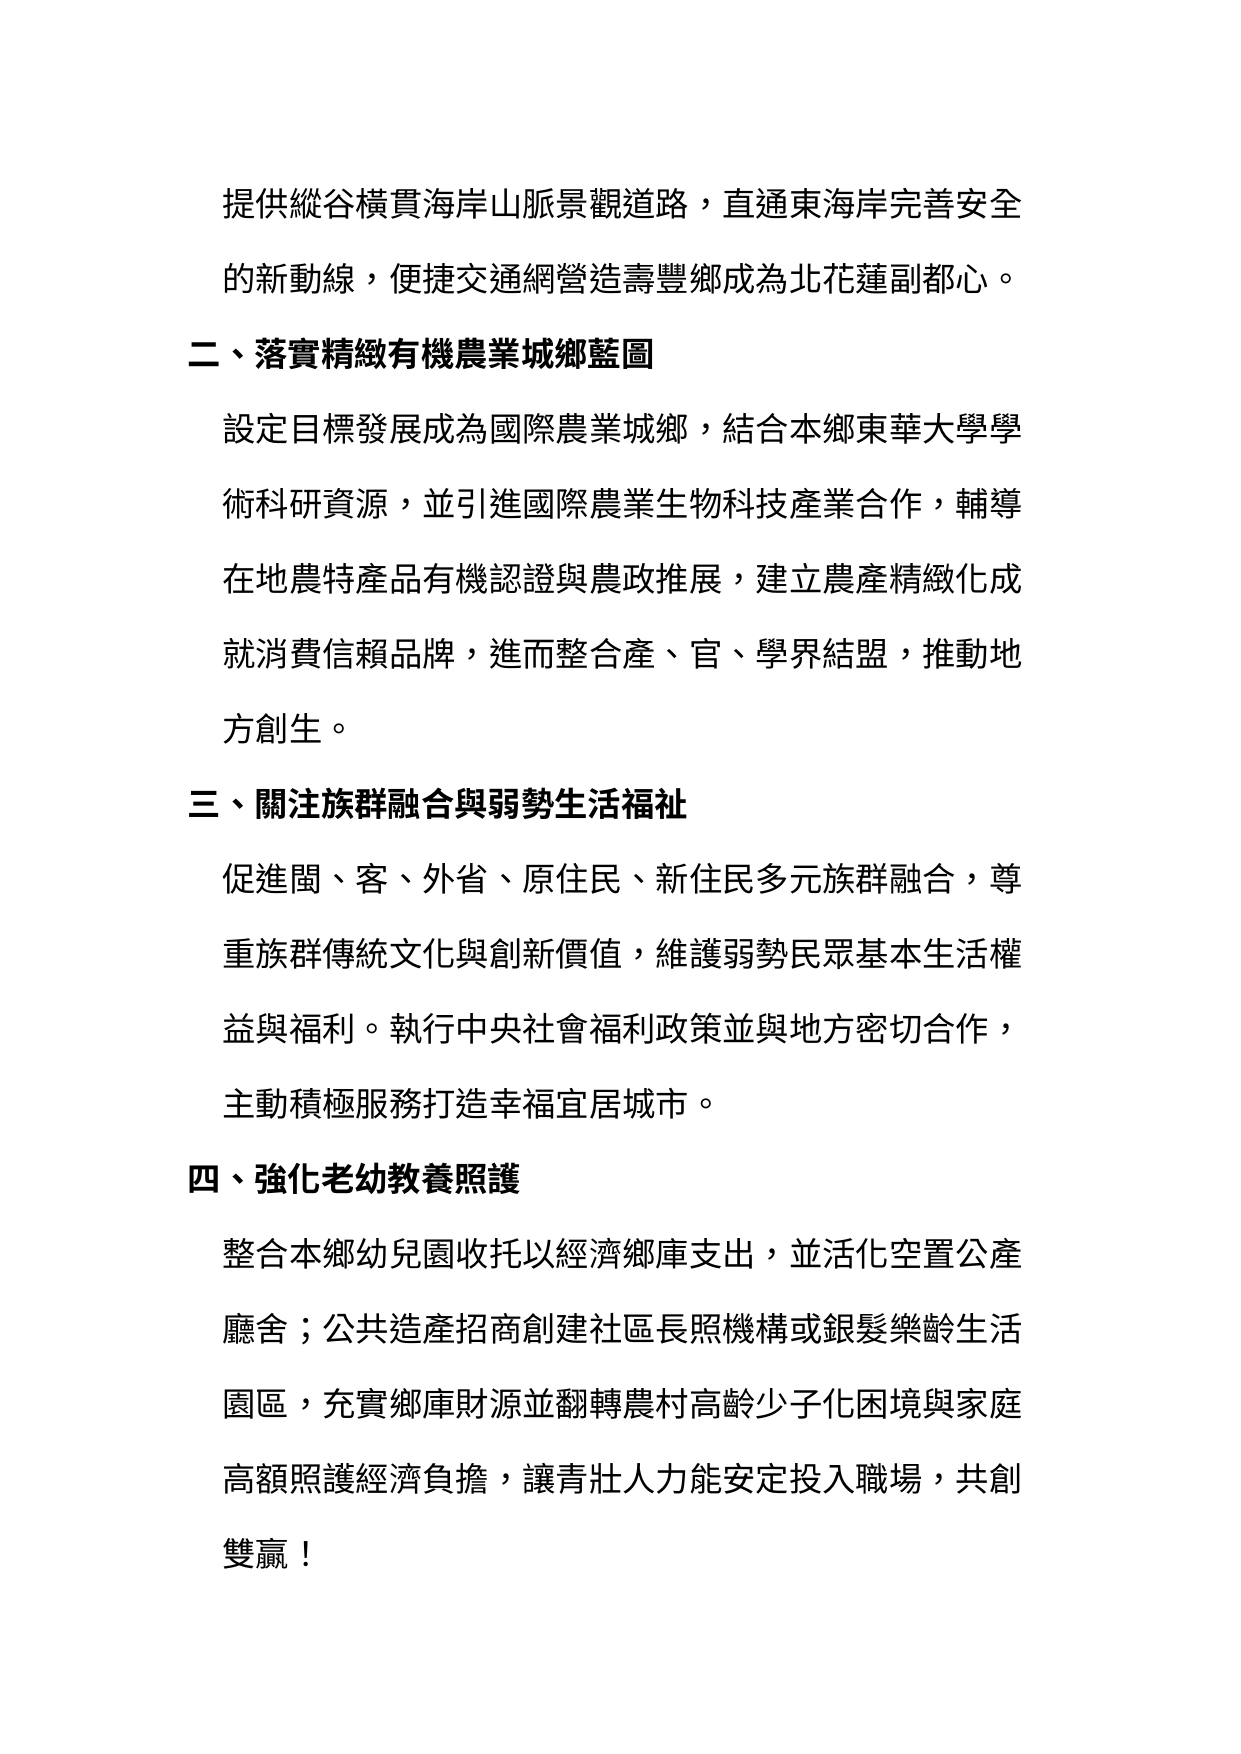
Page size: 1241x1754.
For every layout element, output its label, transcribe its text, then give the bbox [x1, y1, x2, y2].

text 的新動線，便捷交通網營造壽豐鄉成為北花蓮副都心。 [187, 239, 1053, 314]
text 廳舍；公共造產招商創建社區長照機構或銀髮樂齡生活 [187, 1289, 1053, 1364]
text 提供縱谷橫貫海岸山脈景觀道路，直通東海岸完善安全 [187, 164, 1053, 239]
text 主動積極服務打造幸福宜居城市。 [187, 1064, 1053, 1139]
text 在地農特產品有機認證與農政推展，建立農產精緻化成 [187, 539, 1053, 614]
text 設定目標發展成為國際農業城鄉，結合本鄉東華大學學 [187, 389, 1053, 464]
text 高額照護經濟負擔，讓青壯人力能安定投入職場，共創 [187, 1439, 1053, 1514]
text 益與福利。執行中央社會福利政策並與地方密切合作， [187, 989, 1053, 1064]
text 重族群傳統文化與創新價值，維護弱勢民眾基本生活權 [187, 914, 1053, 989]
text 二、落實精緻有機農業城鄉藍圖 [187, 314, 1053, 389]
text 就消費信賴品牌，進而整合產、官、學界結盟，推動地 [187, 614, 1053, 689]
text 方創生。 [187, 689, 1053, 764]
text 促進閩、客、外省、原住民、新住民多元族群融合，尊 [187, 839, 1053, 914]
text 園區，充實鄉庫財源並翻轉農村高齡少子化困境與家庭 [187, 1364, 1053, 1439]
text 雙贏！ [187, 1514, 1053, 1589]
text 術科研資源，並引進國際農業生物科技產業合作，輔導 [187, 464, 1053, 539]
text 整合本鄉幼兒園收托以經濟鄉庫支出，並活化空置公產 [187, 1214, 1053, 1289]
text 三、關注族群融合與弱勢生活福祉 [187, 764, 1053, 839]
text 四、強化老幼教養照護 [187, 1139, 1053, 1214]
